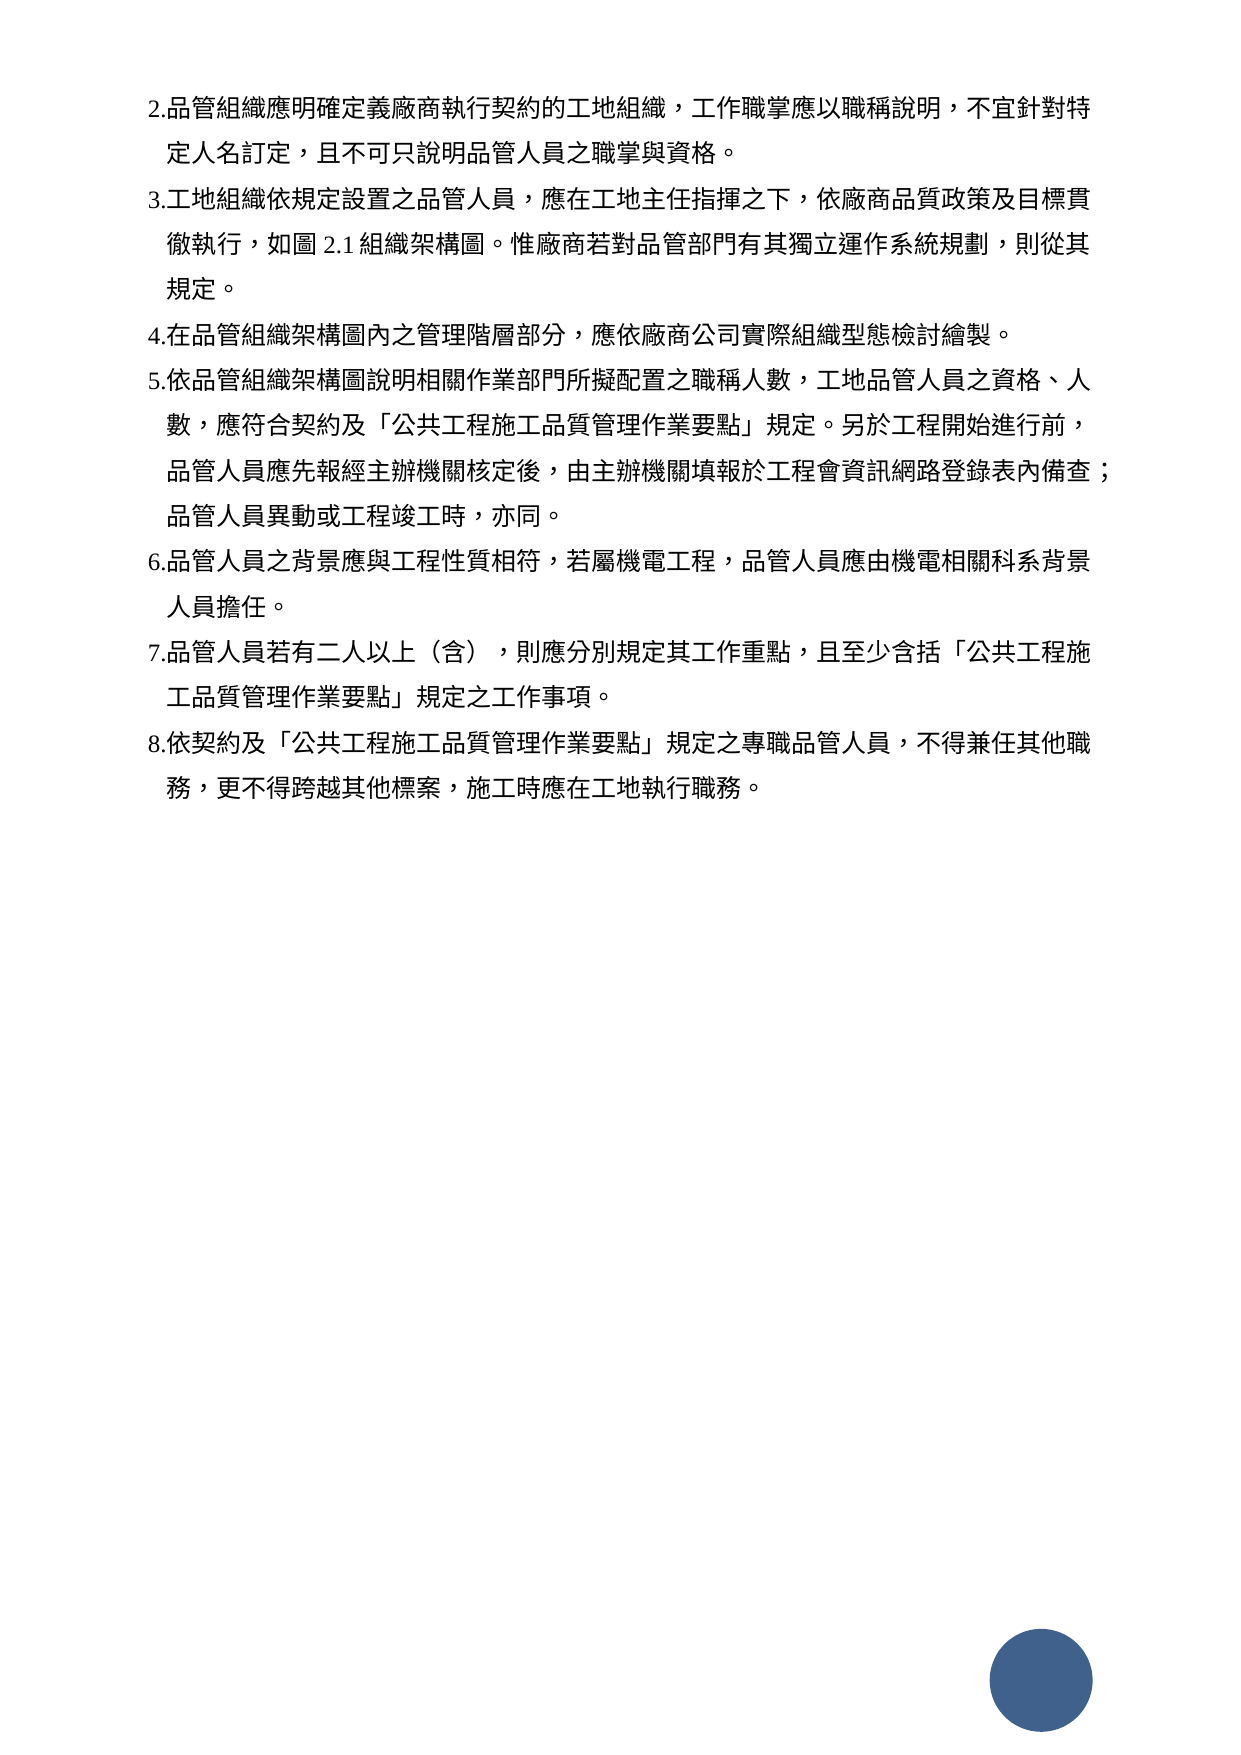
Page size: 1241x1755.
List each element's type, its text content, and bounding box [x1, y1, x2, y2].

text 4.在品管組織架構圖內之管理階層部分，應依廠商公司實際組織型態檢討繪製。 [148, 315, 1093, 351]
text 5.依品管組織架構圖說明相關作業部門所擬配置之職稱人數，工地品管人員之資格、人數，應符合契約及「公共工程施工品質管理作業要點」規定。另於工程開始進行前，品管人員應先報經主辦機關核定後，由主辦機關填報於工程會資訊網路登錄表內備查；品管人員異動或工程竣工時，亦同。 [148, 361, 1093, 533]
text 6.品管人員之背景應與工程性質相符，若屬機電工程，品管人員應由機電相關科系背景人員擔任。 [148, 542, 1093, 623]
text 2.品管組織應明確定義廠商執行契約的工地組織，工作職掌應以職稱說明，不宜針對特定人名訂定，且不可只說明品管人員之職掌與資格。 [148, 89, 1093, 170]
text 3.工地組織依規定設置之品管人員，應在工地主任指揮之下，依廠商品質政策及目標貫徹執行，如圖2.1組織架構圖。惟廠商若對品管部門有其獨立運作系統規劃，則從其規定。 [148, 179, 1093, 306]
text 7.品管人員若有二人以上（含），則應分別規定其工作重點，且至少含括「公共工程施工品質管理作業要點」規定之工作事項。 [148, 632, 1093, 714]
text 8.依契約及「公共工程施工品質管理作業要點」規定之專職品管人員，不得兼任其他職務，更不得跨越其他標案，施工時應在工地執行職務。 [148, 723, 1093, 804]
